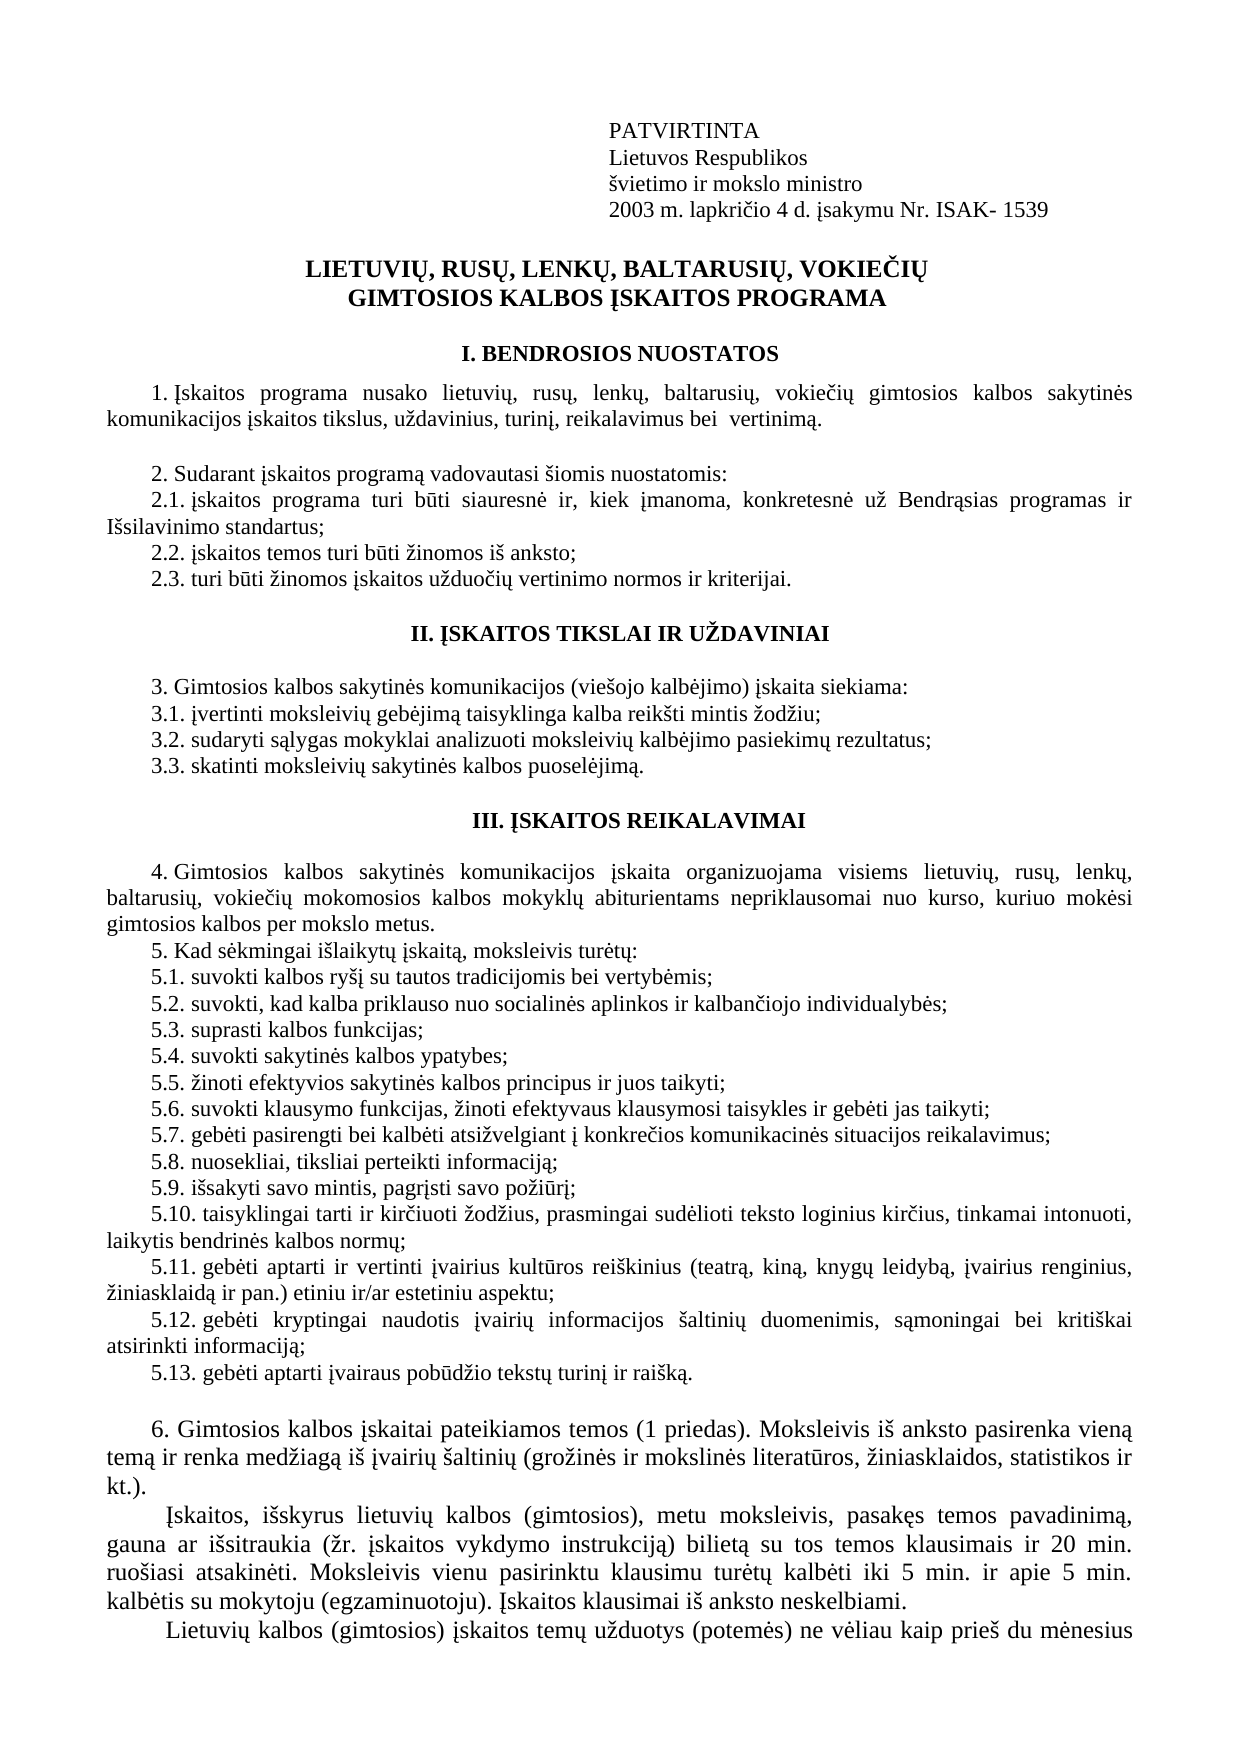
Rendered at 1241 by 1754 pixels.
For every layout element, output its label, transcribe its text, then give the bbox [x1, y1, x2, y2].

text Lietuvių kalbos (gimtosios) įskaitos temų užduotys (potemės) ne vėliau kaip prieš du mėnesius [106, 1615, 1134, 1644]
text 2.2. įskaitos temos turi būti žinomos iš anksto; [106, 539, 1134, 565]
text 5. Kad sėkmingai išlaikytų įskaitą, moksleivis turėtų: [106, 937, 1134, 963]
text I. BENDROSIOS NUOSTATOS [106, 340, 1134, 367]
text 6. Gimtosios kalbos įskaitai pateikiamos temos (1 priedas). Moksleivis iš anksto pasirenka vieną temą ir renka medžiagą iš įvairių šaltinių (grožinės ir mokslinės literatūros, žiniasklaidos, statistikos ir kt.). [106, 1414, 1134, 1500]
text 3.3. skatinti moksleivių sakytinės kalbos puoselėjimą. [151, 752, 1134, 779]
text 5.4. suvokti sakytinės kalbos ypatybes; [151, 1042, 1134, 1069]
text 2003 m. lapkričio 4 d. įsakymu Nr. ISAK- 1539 [608, 196, 1134, 223]
text 5.11. gebėti aptarti ir vertinti įvairius kultūros reiškinius (teatrą, kiną, knygų leidybą, įvairius renginius, žiniasklaidą ir pan.) etiniu ir/ar estetiniu aspektu; [106, 1253, 1134, 1306]
text 5.1. suvokti kalbos ryšį su tautos tradicijomis bei vertybėmis; [106, 963, 1134, 989]
text 2.3. turi būti žinomos įskaitos užduočių vertinimo normos ir kriterijai. [106, 565, 1134, 592]
text 3. Gimtosios kalbos sakytinės komunikacijos (viešojo kalbėjimo) įskaita siekiama: [106, 673, 1134, 699]
text 5.2. suvokti, kad kalba priklauso nuo socialinės aplinkos ir kalbančiojo individualybės; [151, 989, 1134, 1016]
text 3.2. sudaryti sąlygas mokyklai analizuoti moksleivių kalbėjimo pasiekimų rezultatus; [151, 726, 1134, 752]
text 5.3. suprasti kalbos funkcijas; [151, 1016, 1134, 1042]
text 2.1. įskaitos programa turi būti siauresnė ir, kiek įmanoma, konkretesnė už Bendrąsias programas ir Išsilavinimo standartus; [106, 486, 1134, 539]
text 5.5. žinoti efektyvios sakytinės kalbos principus ir juos taikyti; [151, 1069, 1134, 1095]
text II. ĮSKAITOS TIKSLAI IR UŽDAVINIAI [106, 621, 1134, 647]
text PATVIRTINTA [608, 117, 1134, 144]
text 5.8. nuosekliai, tiksliai perteikti informaciją; [151, 1148, 1134, 1174]
text 5.10. taisyklingai tarti ir kirčiuoti žodžius, prasmingai sudėlioti teksto loginius kirčius, tinkamai intonuoti, laikytis bendrinės kalbos normų; [106, 1200, 1134, 1253]
text 2. Sudarant įskaitos programą vadovautasi šiomis nuostatomis: [106, 460, 1134, 486]
text 5.7. gebėti pasirengti bei kalbėti atsižvelgiant į konkrečios komunikacinės situacijos reikalavimus; [151, 1121, 1134, 1148]
text švietimo ir mokslo ministro [608, 170, 1134, 196]
text LIETUVIŲ, RUSŲ, LENKŲ, BALTARUSIŲ, VOKIEČIŲ GIMTOSIOS KALBOS ĮSKAITOS PROGRAMA [106, 254, 1134, 311]
text III. ĮSKAITOS REIKALAVIMAI [106, 807, 1134, 834]
text 5.6. suvokti klausymo funkcijas, žinoti efektyvaus klausymosi taisykles ir gebėti jas taikyti; [151, 1095, 1134, 1121]
text Įskaitos, išskyrus lietuvių kalbos (gimtosios), metu moksleivis, pasakęs temos pavadinimą, gauna ar išsitraukia (žr. įskaitos vykdymo instrukciją) bilietą su tos temos klausimais ir 20 min. ruošiasi atsakinėti. Moksleivis vienu pasirinktu klausimu turėtų kalbėti iki 5 min. ir apie 5 min. kalbėtis su mokytoju (egzaminuotoju). Įskaitos klausimai iš anksto neskelbiami. [106, 1500, 1134, 1615]
text 5.12. gebėti kryptingai naudotis įvairių informacijos šaltinių duomenimis, sąmoningai bei kritiškai atsirinkti informaciją; [106, 1306, 1134, 1358]
text 5.13. gebėti aptarti įvairaus pobūdžio tekstų turinį ir raišką. [151, 1358, 1134, 1385]
text 4. Gimtosios kalbos sakytinės komunikacijos įskaita organizuojama visiems lietuvių, rusų, lenkų, baltarusių, vokiečių mokomosios kalbos mokyklų abiturientams nepriklausomai nuo kurso, kuriuo mokėsi gimtosios kalbos per mokslo metus. [106, 858, 1134, 937]
text Lietuvos Respublikos [608, 144, 1134, 170]
text 1. Įskaitos programa nusako lietuvių, rusų, lenkų, baltarusių, vokiečių gimtosios kalbos sakytinės komunikacijos įskaitos tikslus, uždavinius, turinį, reikalavimus bei vertinimą. [106, 378, 1134, 431]
text 3.1. įvertinti moksleivių gebėjimą taisyklinga kalba reikšti mintis žodžiu; [151, 699, 1134, 726]
text 5.9. išsakyti savo mintis, pagrįsti savo požiūrį; [151, 1174, 1134, 1200]
